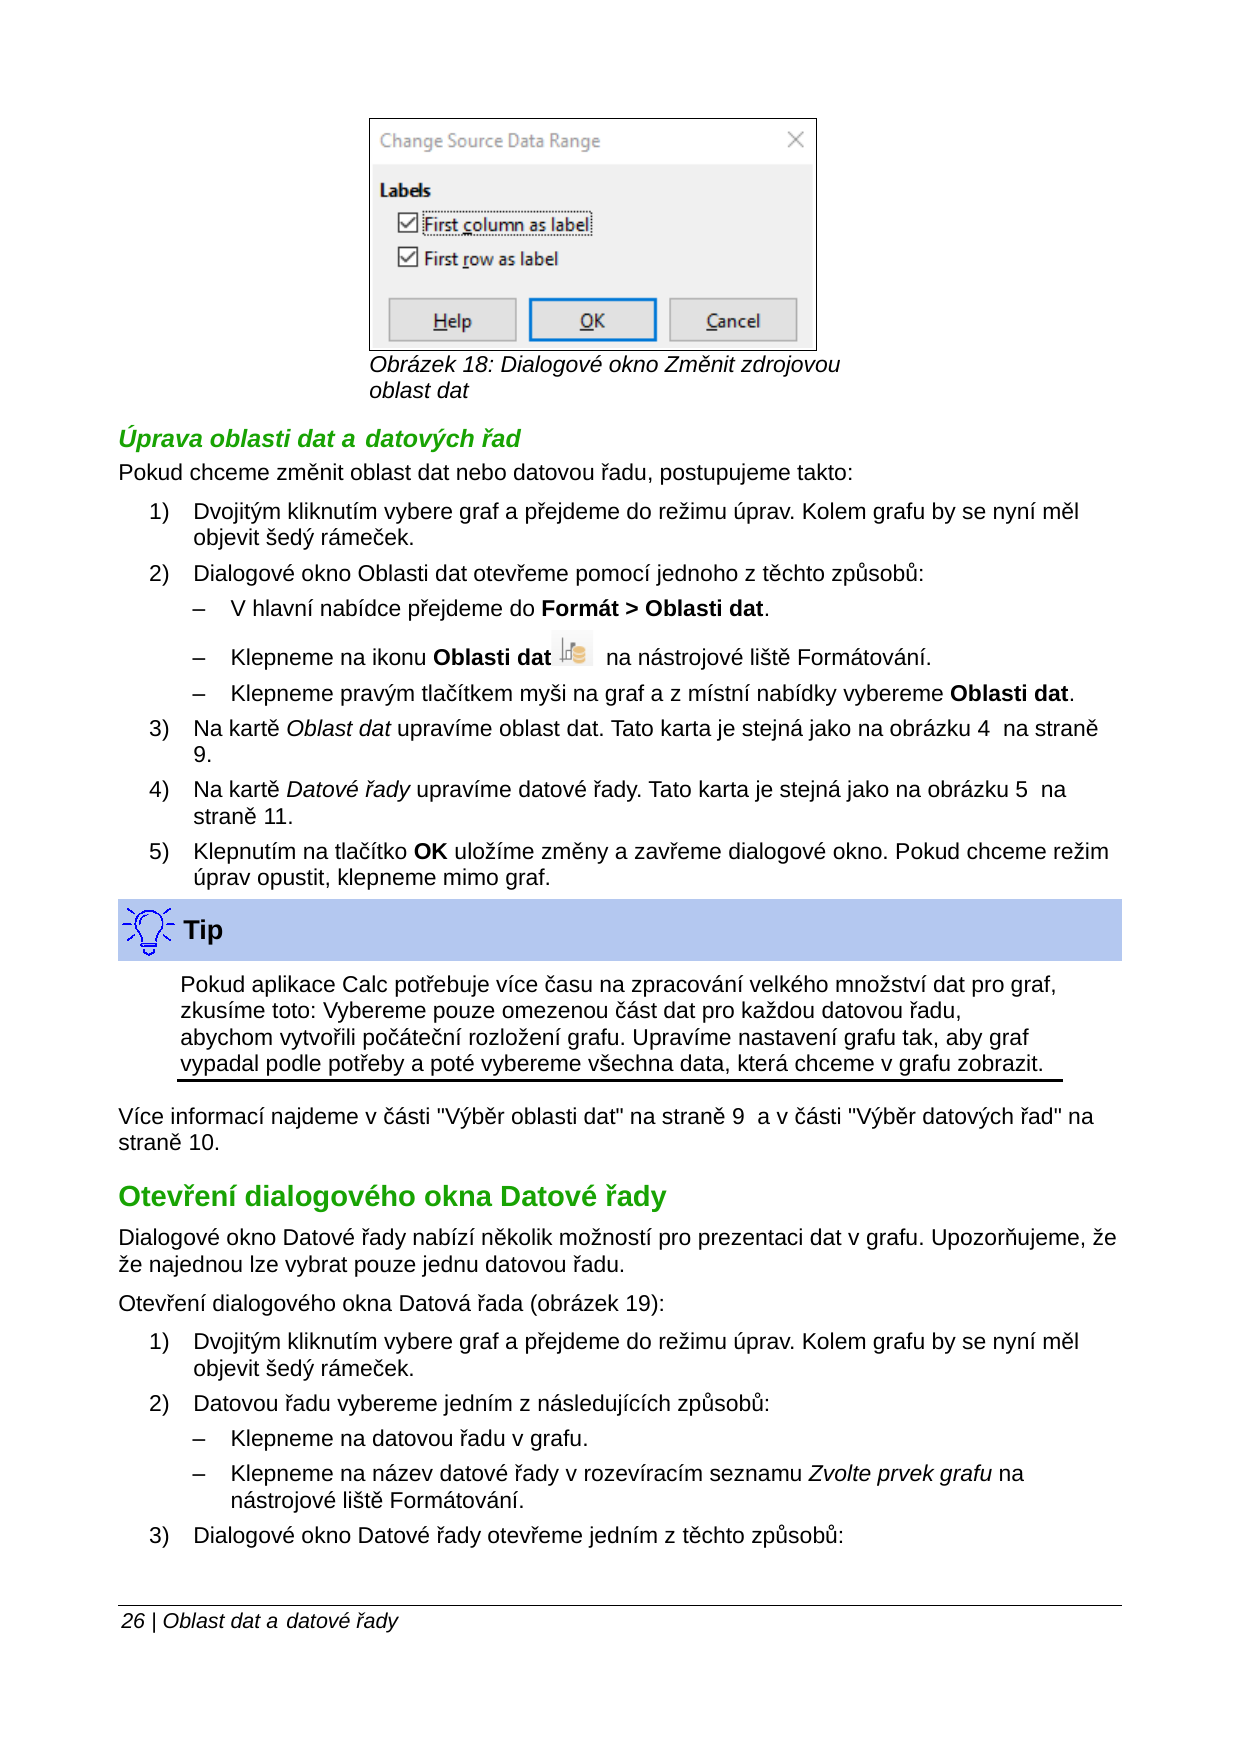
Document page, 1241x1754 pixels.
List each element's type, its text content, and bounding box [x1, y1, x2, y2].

list Dialogové okno Datové řady otevřeme jedním z těchto způsobů: [169, 1522, 1122, 1548]
picture [551, 630, 594, 666]
subtitle Úprava oblasti dat a datových řad [118, 424, 1122, 453]
subtitle Tip [118, 899, 1122, 961]
list Dvojitým kliknutím vybere graf a přejdeme do režimu úprav. Kolem grafu by se nyní měl objevit šedý rámeček. [169, 498, 1122, 551]
list Klepneme pravým tlačítkem myši na graf a z místní nabídky vybereme Oblasti dat. [192, 679, 1122, 706]
text Pokud aplikace Calc potřebuje více času na zpracování velkého množství dat pro graf, zkusíme toto: Vybereme pouze omezenou část dat pro každou datovou řadu, abychom vytvořili počáteční rozložení grafu. Upravíme nastavení grafu tak, aby graf vypadal podle potřeby a poté vybereme všechna data, která chceme v grafu zobrazit. [177, 968, 1063, 1079]
picture [119, 900, 179, 960]
text Obrázek 18: Dialogové okno Změnit zdrojovou oblast dat [369, 118, 871, 404]
list Pokud chceme změnit oblast dat nebo datovou řadu, postupujeme takto: [118, 459, 1122, 485]
list V hlavní nabídce přejdeme do Formát > Oblasti dat. [192, 595, 1122, 621]
list Dialogové okno Oblasti dat otevřeme pomocí jednoho z těchto způsobů: [169, 559, 1122, 586]
list Na kartě Datové řady upravíme datové řady. Tato karta je stejná jako na obrázku 5 na straně 11. [169, 776, 1122, 829]
list Klepneme na ikonu Oblasti dat na nástrojové liště Formátování. [192, 630, 1122, 671]
list Na kartě Oblast dat upravíme oblast dat. Tato karta je stejná jako na obrázku 4 na straně 9. [169, 715, 1122, 767]
text Dialogové okno Datové řady nabízí několik možností pro prezentaci dat v grafu. Upozorňujeme, že že najednou lze vybrat pouze jednu datovou řadu. [118, 1224, 1122, 1277]
list Více informací najdeme v části "Výběr oblasti dat" na straně 9 a v části "Výběr datových řad" na straně 10. [118, 1103, 1122, 1155]
list Klepneme na název datové řady v rozevíracím seznamu Zvolte prvek grafu na nástrojové liště Formátování. [192, 1460, 1122, 1513]
list Klepnutím na tlačítko OK uložíme změny a zavřeme dialogové okno. Pokud chceme režim úprav opustit, klepneme mimo graf. [169, 838, 1122, 891]
text Otevření dialogového okna Datová řada (obrázek 19): [118, 1289, 1122, 1316]
list Dvojitým kliknutím vybere graf a přejdeme do režimu úprav. Kolem grafu by se nyní měl objevit šedý rámeček. [169, 1328, 1122, 1381]
subtitle Otevření dialogového okna Datové řady [118, 1179, 1122, 1212]
picture [372, 121, 813, 348]
list Klepneme na datovou řadu v grafu. [192, 1425, 1122, 1451]
list Datovou řadu vybereme jedním z následujících způsobů: [169, 1390, 1122, 1416]
